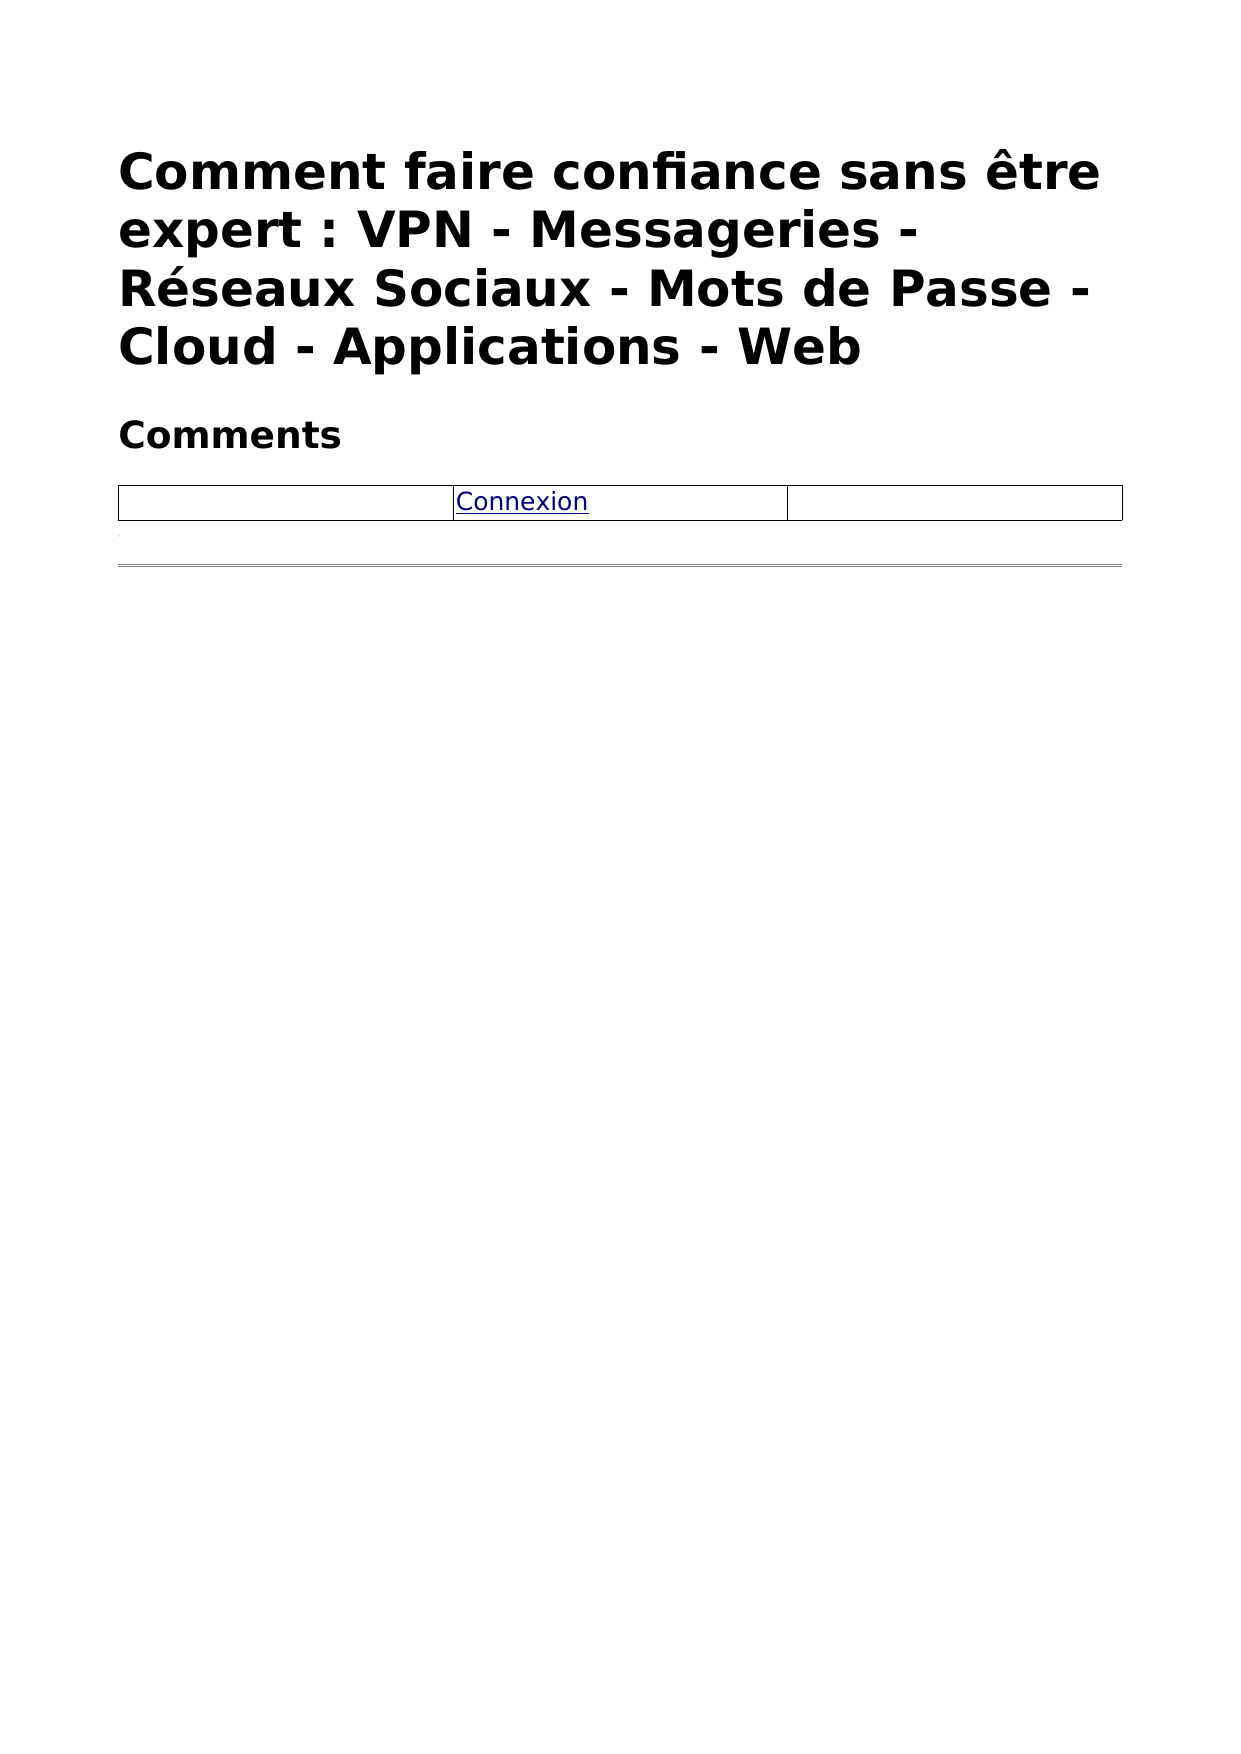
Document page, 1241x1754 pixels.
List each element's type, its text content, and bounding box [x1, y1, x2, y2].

table_header [788, 486, 1122, 519]
table_header [119, 486, 453, 519]
table_header Connexion [454, 486, 787, 519]
subtitle Comments [118, 413, 1122, 457]
subtitle Comment faire confiance sans être expert : VPN - Messageries - Réseaux Sociaux - Mots de Passe - Cloud - Applications - Web [118, 143, 1122, 376]
